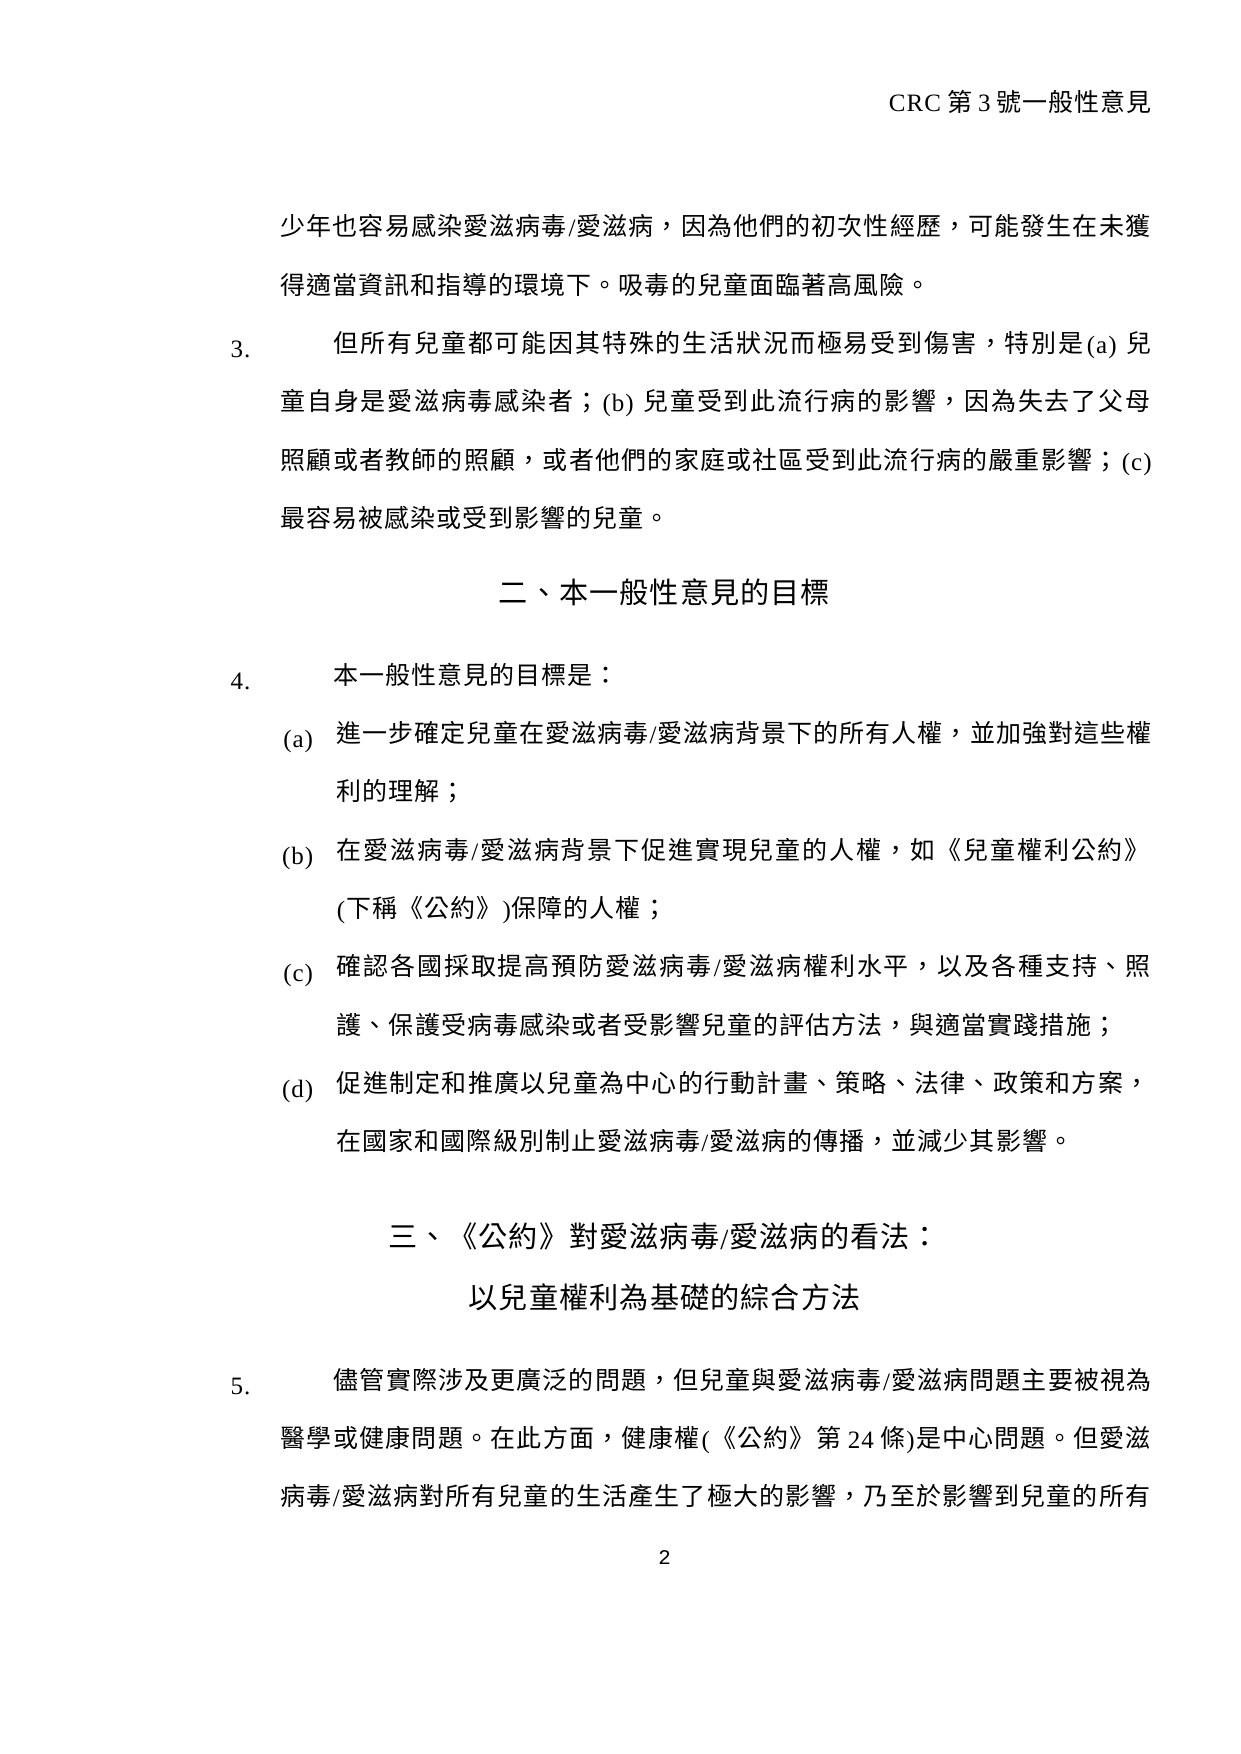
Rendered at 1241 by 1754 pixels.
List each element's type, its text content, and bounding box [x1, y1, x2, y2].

list 本一般性意見的目標是： [230, 655, 1152, 697]
list 但所有兒童都可能因其特殊的生活狀況而極易受到傷害，特別是(a) 兒童自身是愛滋病毒感染者；(b) 兒童受到此流行病的影響，因為失去了父母照顧或者教師的照顧，或者他們的家庭或社區受到此流行病的嚴重影響；(c) 最容易被感染或受到影響的兒童。 [230, 323, 1152, 540]
list 確認各國採取提高預防愛滋病毒/愛滋病權利水平，以及各種支持、照護、保護受病毒感染或者受影響兒童的評估方法，與適當實踐措施； [313, 947, 1152, 1047]
list 在愛滋病毒/愛滋病背景下促進實現兒童的人權，如《兒童權利公約》(下稱《公約》)保障的人權； [313, 830, 1152, 930]
list 儘管實際涉及更廣泛的問題，但兒童與愛滋病毒/愛滋病問題主要被視為醫學或健康問題。在此方面，健康權(《公約》第24條)是中心問題。但愛滋病毒/愛滋病對所有兒童的生活產生了極大的影響，乃至於影響到兒童的所有 [230, 1360, 1152, 1518]
subtitle 二、本一般性意見的目標 [177, 569, 1152, 620]
list 少年也容易感染愛滋病毒/愛滋病，因為他們的初次性經歷，可能發生在未獲得適當資訊和指導的環境下。吸毒的兒童面臨著高風險。 [230, 207, 1152, 307]
list 進一步確定兒童在愛滋病毒/愛滋病背景下的所有人權，並加強對這些權利的理解； [313, 713, 1152, 813]
subtitle 三、《公約》對愛滋病毒/愛滋病的看法： 以兒童權利為基礎的綜合方法 [177, 1213, 1152, 1325]
list 促進制定和推廣以兒童為中心的行動計畫、策略、法律、政策和方案，在國家和國際級別制止愛滋病毒/愛滋病的傳播，並減少其影響。 [313, 1063, 1152, 1163]
